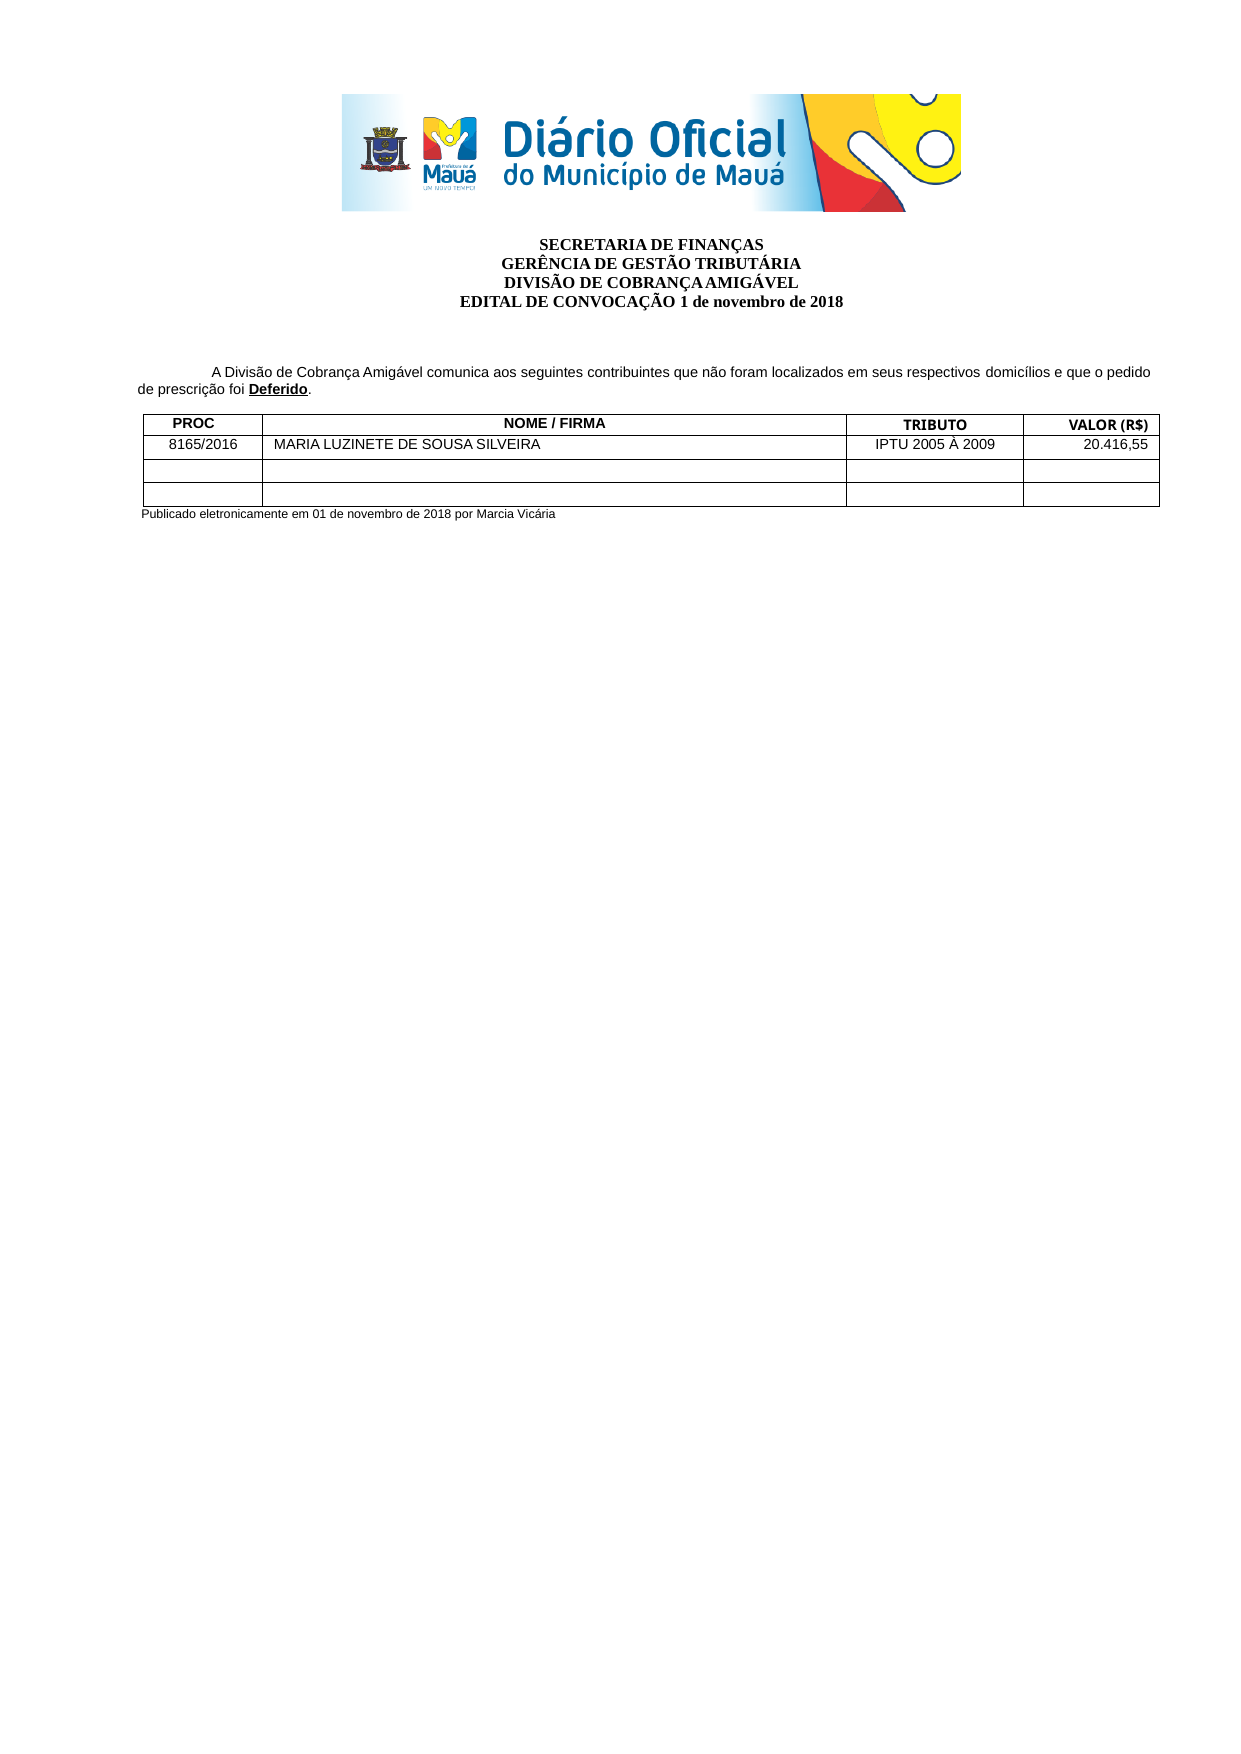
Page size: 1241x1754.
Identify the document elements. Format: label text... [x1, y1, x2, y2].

table_cell [144, 483, 262, 506]
text Publicado eletronicamente em 01 de novembro de 2018 por Marcia Vicária [137, 507, 1165, 521]
table_cell [1024, 460, 1159, 482]
table_cell [144, 460, 262, 482]
picture [341, 94, 961, 212]
table_header NOME / FIRMA [263, 415, 846, 435]
table_cell [847, 460, 1023, 482]
table_cell MARIA LUZINETE DE SOUSA SILVEIRA [263, 436, 846, 458]
table_header Valor (R$) [1024, 415, 1159, 435]
table_cell [1024, 483, 1159, 506]
table_cell 8165/2016 [144, 436, 262, 458]
table_cell [847, 483, 1023, 506]
table_cell [263, 460, 846, 482]
table_header Tributo [847, 415, 1023, 435]
table_header PROC [144, 415, 262, 435]
text A Divisão de Cobrança Amigável comunica aos seguintes contribuintes que não foram localizados em seus respectivos domicílios e que o pedido de prescrição foi Deferido. [137, 364, 1165, 397]
table_cell IPTU 2005 À 2009 [847, 436, 1023, 458]
table_cell 20.416,55 [1024, 436, 1159, 458]
table_cell [263, 483, 846, 506]
